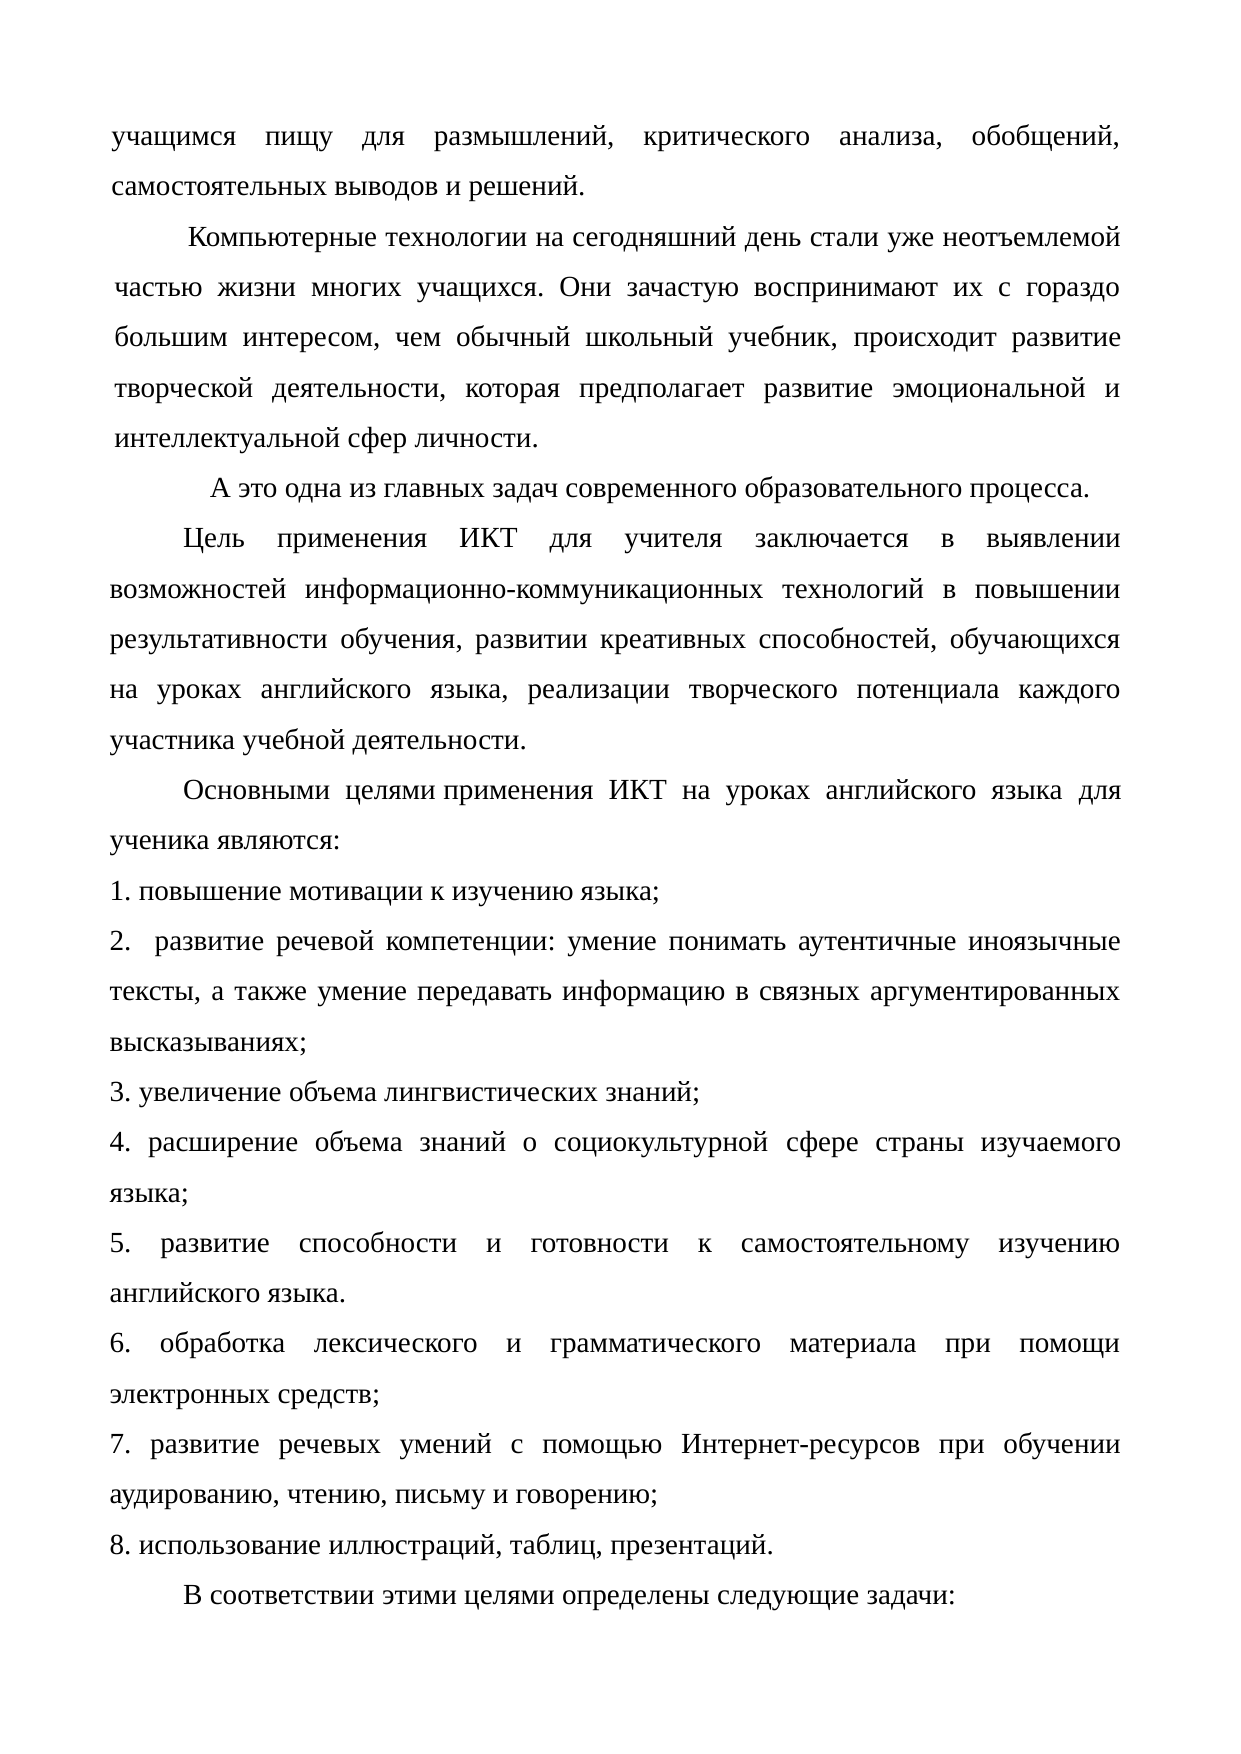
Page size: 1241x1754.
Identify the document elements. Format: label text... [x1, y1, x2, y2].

text 3. увеличение объема лингвистических знаний; [109, 1074, 1121, 1108]
text 8. использование иллюстраций, таблиц, презентаций. [109, 1527, 1121, 1560]
text 5. развитие способности и готовности к самостоятельному изучению английского языка. [109, 1225, 1121, 1309]
text 6. обработка лексического и грамматического материала при помощи электронных средств; [109, 1326, 1121, 1409]
text 4. расширение объема знаний о социокультурной сфере страны изучаемого языка; [109, 1124, 1121, 1208]
text Компьютерные технологии на сегодняшний день стали уже неотъемлемой частью жизни многих учащихся. Они зачастую воспринимают их с гораздо большим интересом, чем обычный школьный учебник, происходит развитие творческой деятельности, которая предполагает развитие эмоциональной и интеллектуальной сфер личности. [114, 219, 1121, 453]
text учащимся пищу для размышлений, критического анализа, обобщений, самостоятельных выводов и решений. [111, 118, 1121, 202]
text А это одна из главных задач современного образовательного процесса. [114, 470, 1121, 504]
text В соответствии этими целями определены следующие задачи: [109, 1577, 1121, 1611]
text 1. повышение мотивации к изучению языка; [109, 873, 1121, 906]
text Цель применения ИКТ для учителя заключается в выявлении возможностей информационно-коммуникационных технологий в повышении результативности обучения, развитии креативных способностей, обучающихся на уроках английского языка, реализации творческого потенциала каждого участника учебной деятельности. [109, 521, 1121, 755]
text 2. развитие речевой компетенции: умение понимать аутентичные иноязычные тексты, а также умение передавать информацию в связных аргументированных высказываниях; [109, 923, 1121, 1057]
text Основными целями применения ИКТ на уроках английского языка для ученика являются: [109, 772, 1121, 856]
text 7. развитие речевых умений с помощью Интернет-ресурсов при обучении аудированию, чтению, письму и говорению; [109, 1426, 1121, 1510]
